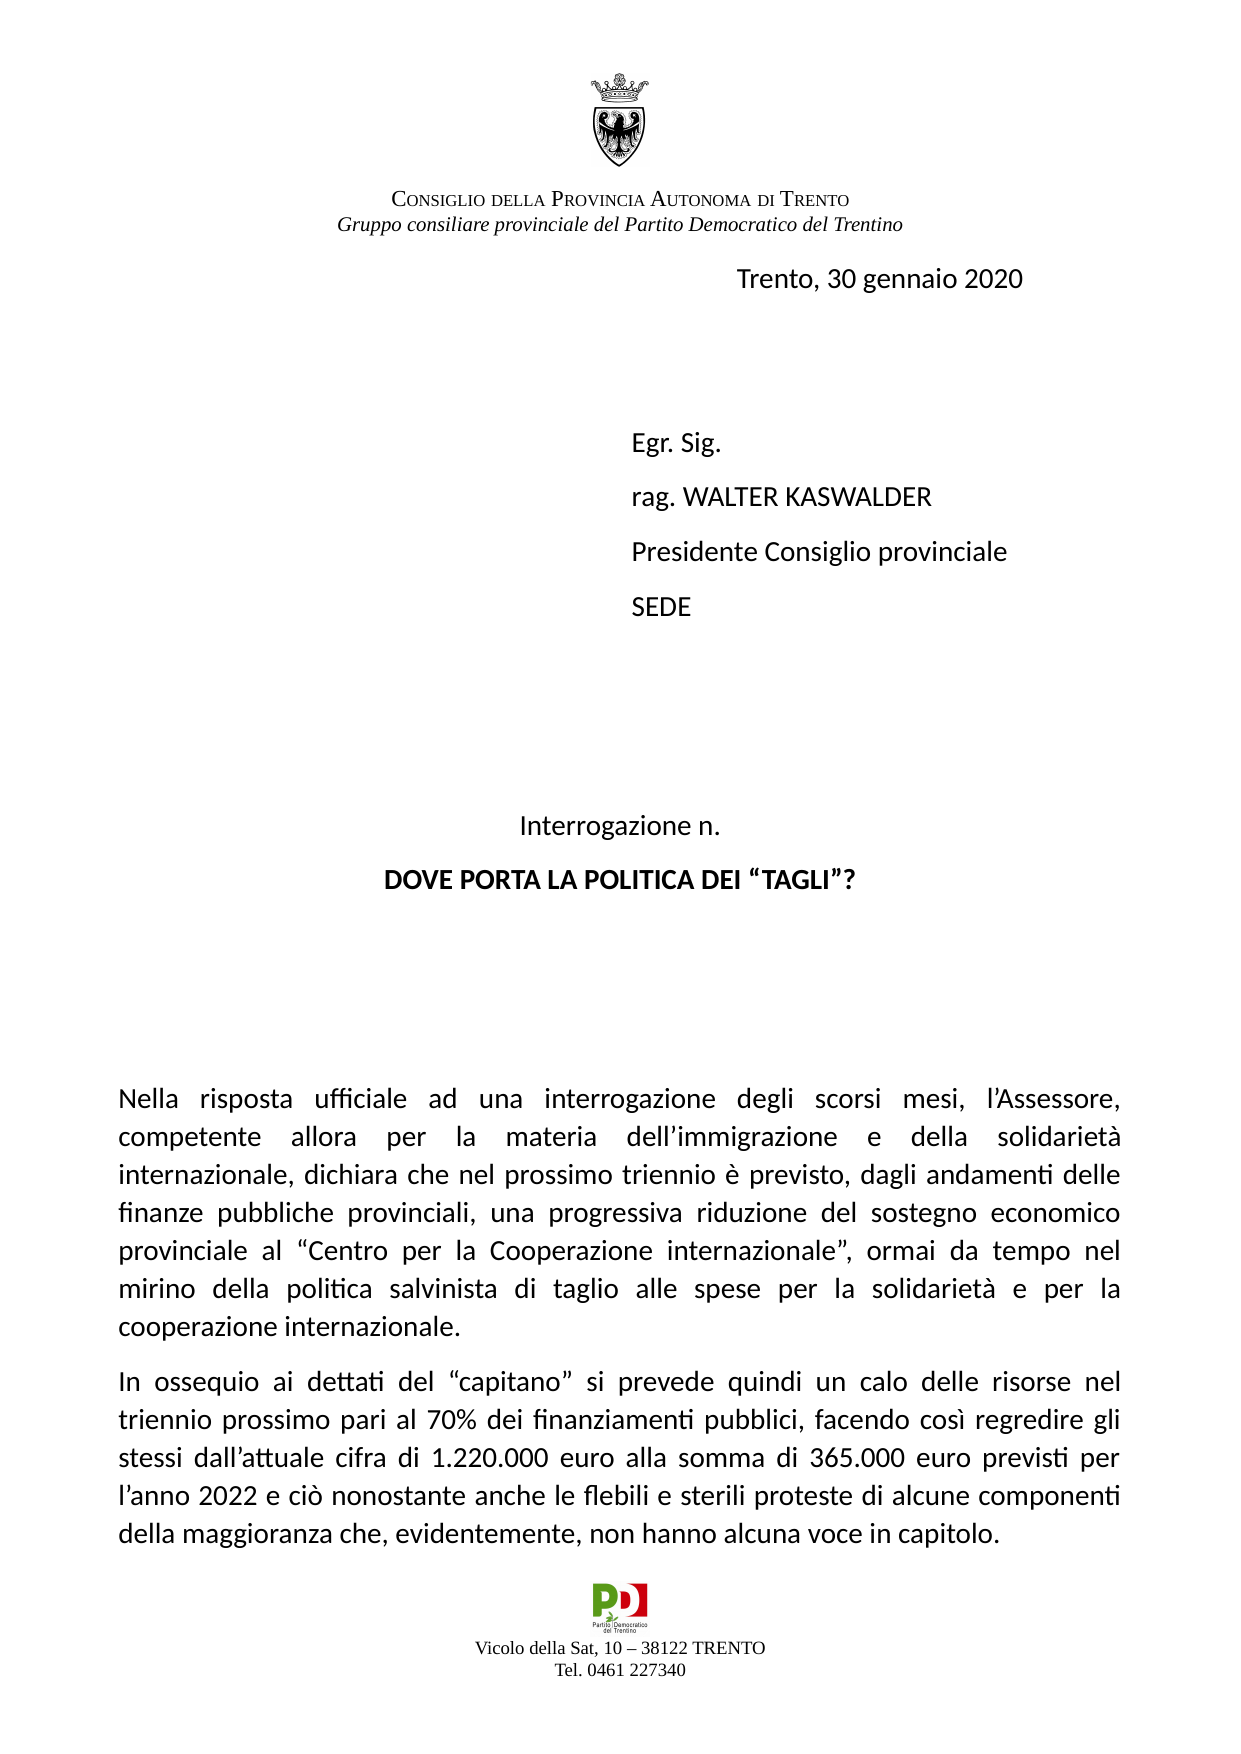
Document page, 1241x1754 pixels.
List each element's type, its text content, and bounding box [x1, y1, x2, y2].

text Nella risposta ufficiale ad una interrogazione degli scorsi mesi, l’Assessore, competente allora per la materia dell’immigrazione e della solidarietà internazionale, dichiara che nel prossimo triennio è previsto, dagli andamenti delle finanze pubbliche provinciali, una progressiva riduzione del sostegno economico provinciale al “Centro per la Cooperazione internazionale”, ormai da tempo nel mirino della politica salvinista di taglio alle spese per la solidarietà e per la cooperazione internazionale. [118, 1080, 1122, 1344]
text Interrogazione n. [118, 807, 1122, 842]
text Presidente Consiglio provinciale [118, 533, 1122, 569]
text DOVE PORTA LA POLITICA DEI “TAGLI”? [118, 861, 1122, 897]
text Trento, 30 gennaio 2020 [118, 260, 1122, 295]
text Egr. Sig. [118, 424, 1122, 459]
picture [590, 73, 650, 167]
picture [590, 1581, 650, 1637]
text rag. WALTER KASWALDER [118, 478, 1122, 514]
text SEDE [118, 588, 1122, 623]
text In ossequio ai dettati del “capitano” si prevede quindi un calo delle risorse nel triennio prossimo pari al 70% dei finanziamenti pubblici, facendo così regredire gli stessi dall’attuale cifra di 1.220.000 euro alla somma di 365.000 euro previsti per l’anno 2022 e ciò nonostante anche le flebili e sterili proteste di alcune componenti della maggioranza che, evidentemente, non hanno alcuna voce in capitolo. [118, 1363, 1122, 1551]
